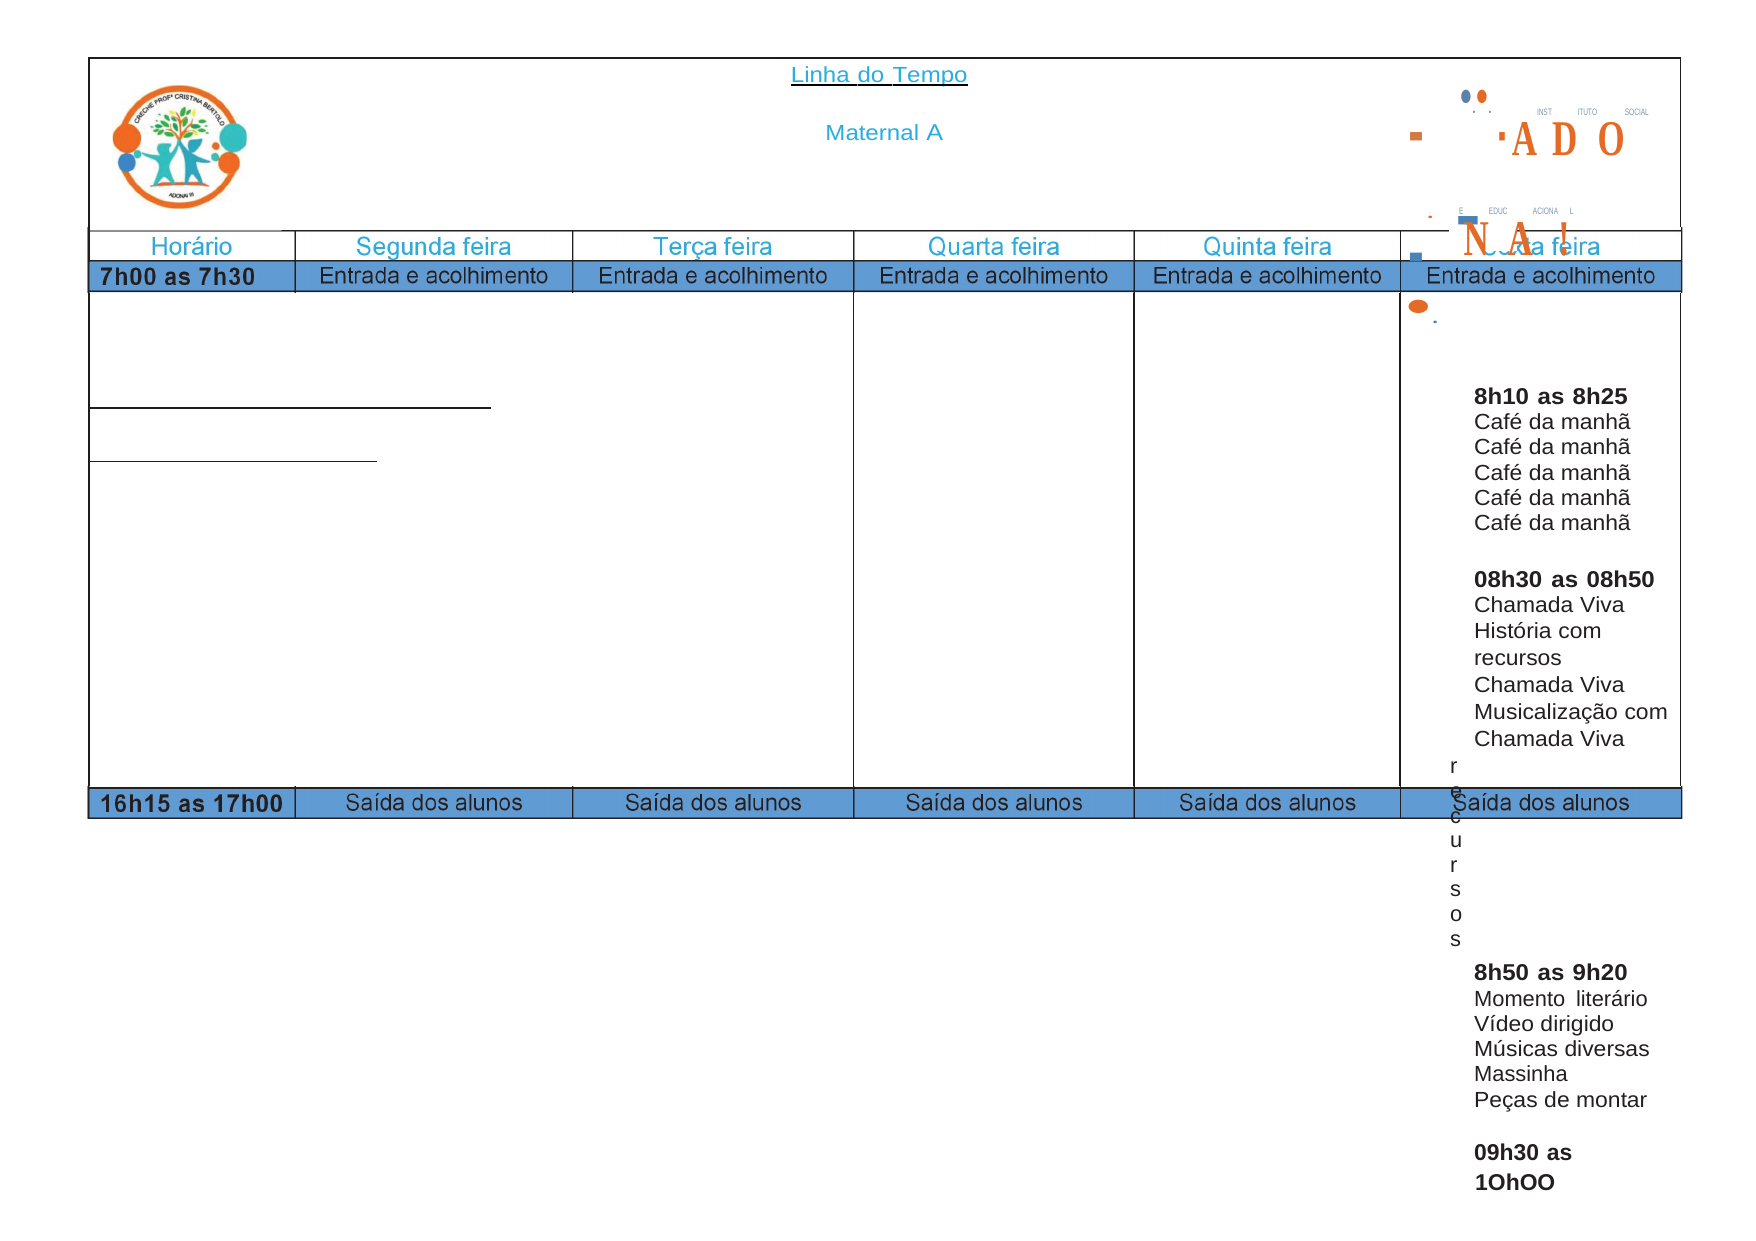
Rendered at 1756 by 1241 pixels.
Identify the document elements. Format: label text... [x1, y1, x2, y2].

text Maternal A [791, 86, 968, 146]
text Linha do Tempo [791, 62, 968, 84]
text [1681, 566, 1695, 754]
text 09h30 as 1OhOO [1474, 1138, 1645, 1196]
text 08h30 as 08h50 Chamada Viva História com recursos Chamada Viva Musicalização com Chamada Viva [1474, 566, 1680, 754]
text ·.• •• [1404, 62, 1446, 227]
text 8h50 as 9h20 Momento literário Vídeo dirigido Músicas diversas Massinha Peças de montar [1474, 958, 1695, 1112]
text •••• ·AINSTDITUTOOSOCIAL ENEDUCAACIONA!L [1681, 62, 1695, 266]
text •••• ·AINSTDITUTOOSOCIAL ENEDUCAACIONA!L [1459, 62, 1680, 227]
text ·.• •• [1404, 293, 1446, 338]
text ·i [1449, 195, 1517, 251]
text 8h10 as 8h25 Café da manhã Café da manhã Café da manhã Café da manhã Café da manhã [1474, 381, 1680, 535]
text ·i [1469, 230, 1480, 251]
text [1681, 381, 1695, 535]
